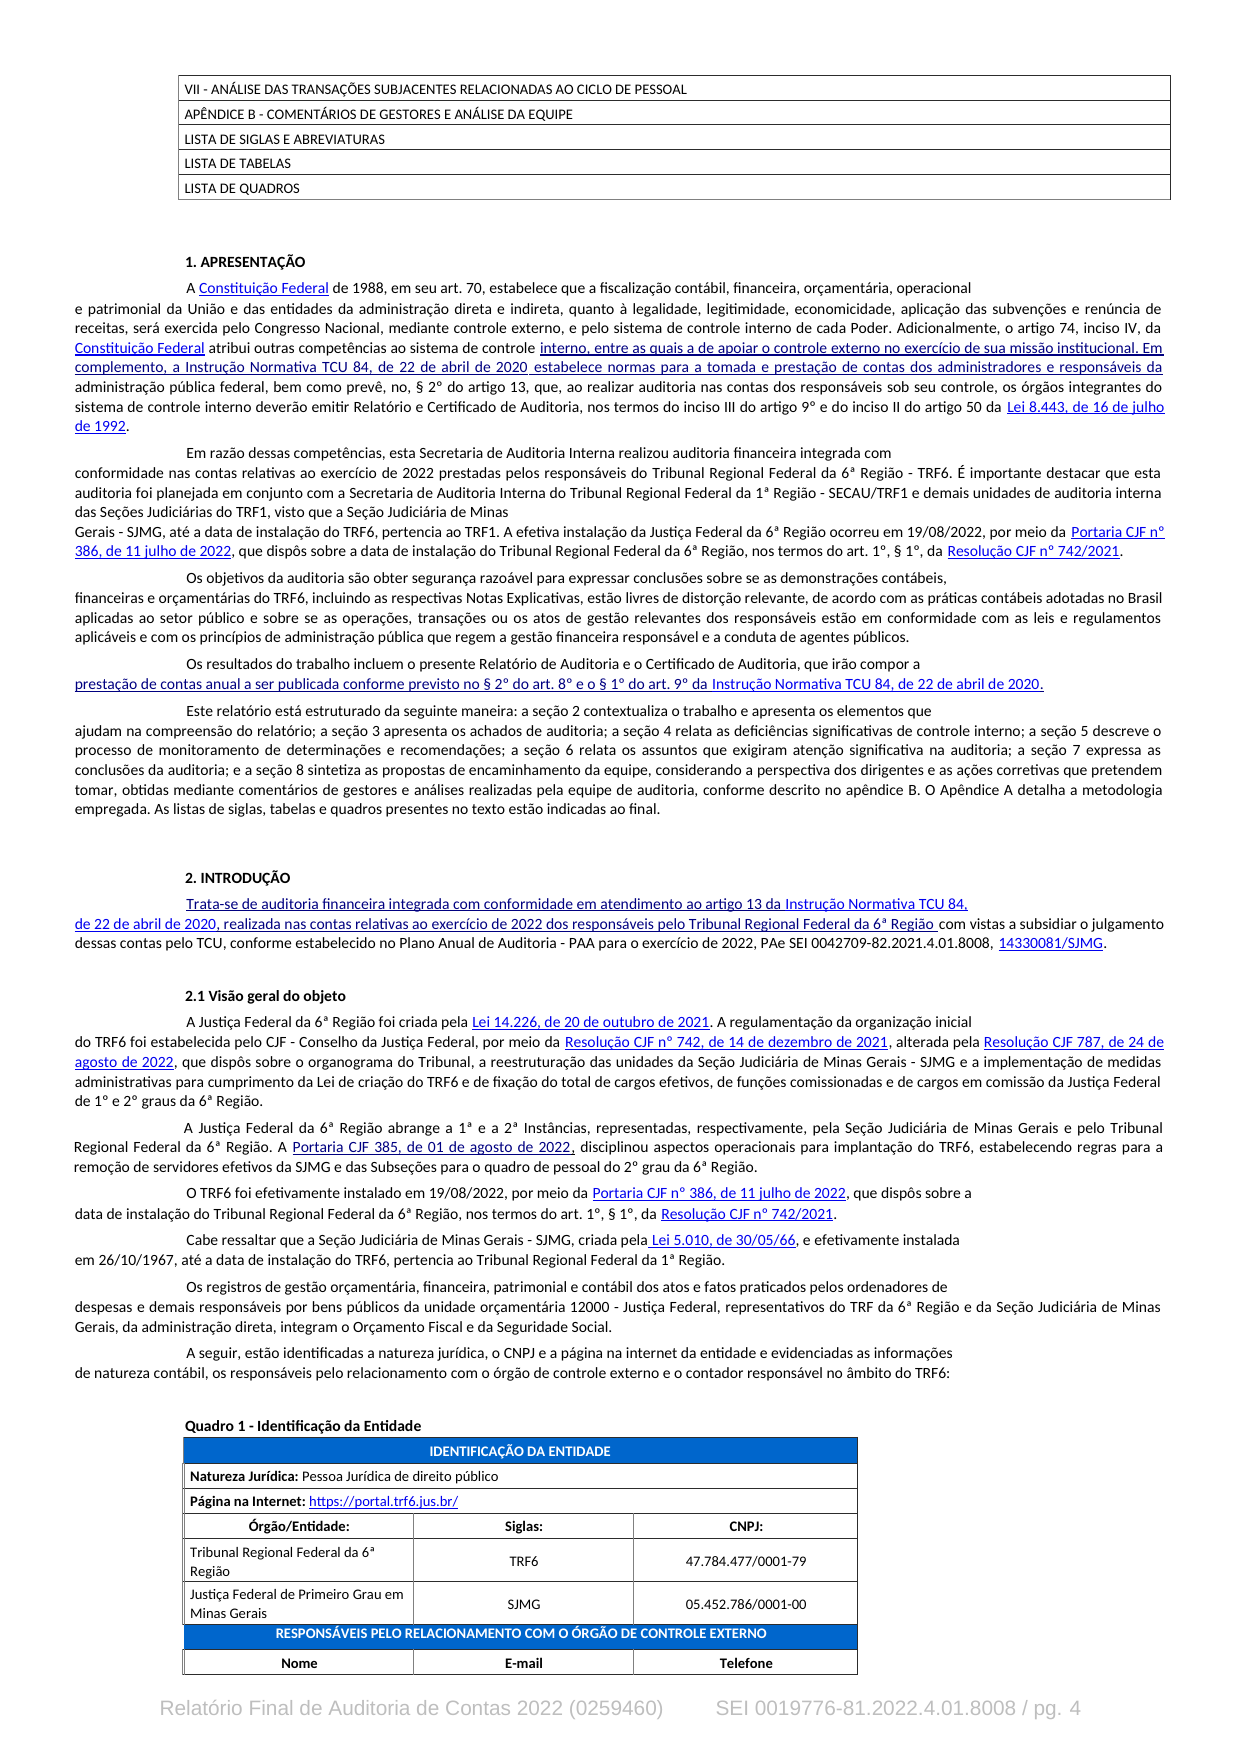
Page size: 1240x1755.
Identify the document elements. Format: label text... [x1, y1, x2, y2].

subtitle 2.1 Visão geral do objeto [185, 986, 1185, 1006]
text do TRF6 foi estabelecida pelo CJF - Conselho da Justiça Federal, por meio da Resolução CJF nº 742, de 14 de dezembro de 2021, alterada pela Resolução CJF 787, de 24 de agosto de 2022, que dispôs sobre o organograma do Tribunal, a reestruturação das unidades da Seção Judiciária de Minas Gerais - SJMG e a implementação de medidas administrativas para cumprimento da Lei de criação do TRF6 e de fixação do total de cargos efetivos, de funções comissionadas e de cargos em comissão da Justiça Federal de 1º e 2º graus da 6ª Região. [74, 1033, 1164, 1111]
text Gerais - SJMG, até a data de instalação do TRF6, pertencia ao TRF1. A efetiva instalação da Justiça Federal da 6ª Região ocorreu em 19/08/2022, por meio da Portaria CJF nº 386, de 11 julho de 2022, que dispôs sobre a data de instalação do Tribunal Regional Federal da 6ª Região, nos termos do art. 1º, § 1º, da Resolução CJF nº 742/2021. [74, 522, 1164, 561]
table_cell [179, 1624, 184, 1649]
text Este relatório está estruturado da seguinte maneira: a seção 2 contextualiza o trabalho e apresenta os elementos que [186, 701, 1164, 720]
table_cell APÊNDICE B - COMENTÁRIOS DE GESTORES E ANÁLISE DA EQUIPE [179, 101, 1170, 124]
text prestação de contas anual a ser publicada conforme previsto no § 2º do art. 8º e o § 1º do art. 9º da Instrução Normativa TCU 84, de 22 de abril de 2020. [74, 674, 1164, 693]
text e patrimonial da União e das entidades da administração direta e indireta, quanto à legalidade, legitimidade, economicidade, aplicação das subvenções e renúncia de receitas, será exercida pelo Congresso Nacional, mediante controle externo, e pelo sistema de controle interno de cada Poder. Adicionalmente, o artigo 74, inciso IV, da Constituição Federal atribui outras competências ao sistema de controle interno, entre as quais a de apoiar o controle externo no exercício de sua missão institucional. Em complemento, a Instrução Normativa TCU 84, de 22 de abril de 2020 estabelece normas para a tomada e prestação de contas dos administradores e responsáveis da administração pública federal, bem como prevê, no, § 2º do artigo 13, que, ao realizar auditoria nas contas dos responsáveis sob seu controle, os órgãos integrantes do sistema de controle interno deverão emitir Relatório e Certificado de Auditoria, nos termos do inciso III do artigo 9º e do inciso II do artigo 50 da Lei 8.443, de 16 de julho de 1992. [74, 299, 1164, 436]
text O TRF6 foi efetivamente instalado em 19/08/2022, por meio da Portaria CJF nº 386, de 11 julho de 2022, que dispôs sobre a [186, 1183, 1164, 1203]
table_cell Justiça Federal de Primeiro Grau em Minas Gerais [185, 1582, 413, 1624]
text despesas e demais responsáveis por bens públicos da unidade orçamentária 12000 - Justiça Federal, representativos do TRF da 6ª Região e da Seção Judiciária de Minas Gerais, da administração direta, integram o Orçamento Fiscal e da Seguridade Social. [74, 1297, 1164, 1336]
subtitle Quadro 1 - Identificação da Entidade [185, 1416, 1185, 1436]
text Trata-se de auditoria financeira integrada com conformidade em atendimento ao artigo 13 da Instrução Normativa TCU 84, [186, 894, 1164, 913]
text A seguir, estão identificadas a natureza jurídica, o CNPJ e a página na internet da entidade e evidenciadas as informações [186, 1343, 1164, 1362]
table_cell RESPONSÁVEIS PELO RELACIONAMENTO COM O ÓRGÃO DE CONTROLE EXTERNO [184, 1625, 857, 1649]
text Os resultados do trabalho incluem o presente Relatório de Auditoria e o Certificado de Auditoria, que irão compor a [186, 654, 1164, 673]
text ajudam na compreensão do relatório; a seção 3 apresenta os achados de auditoria; a seção 4 relata as deficiências significativas de controle interno; a seção 5 descreve o processo de monitoramento de determinações e recomendações; a seção 6 relata os assuntos que exigiram atenção significativa na auditoria; a seção 7 expressa as conclusões da auditoria; e a seção 8 sintetiza as propostas de encaminhamento da equipe, considerando a perspectiva dos dirigentes e as ações corretivas que pretendem tomar, obtidas mediante comentários de gestores e análises realizadas pela equipe de auditoria, conforme descrito no apêndice B. O Apêndice A detalha a metodologia empregada. As listas de siglas, tabelas e quadros presentes no texto estão indicadas ao final. [74, 721, 1164, 818]
table_cell E-mail [414, 1650, 633, 1674]
subtitle 1. APRESENTAÇÃO [185, 253, 1185, 272]
text data de instalação do Tribunal Regional Federal da 6ª Região, nos termos do art. 1º, § 1º, da Resolução CJF nº 742/2021. [74, 1204, 1164, 1223]
table_cell Telefone [634, 1650, 857, 1674]
text de 22 de abril de 2020, realizada nas contas relativas ao exercício de 2022 dos responsáveis pelo Tribunal Regional Federal da 6ª Região com vistas a subsidiar o julgamento dessas contas pelo TCU, conforme estabelecido no Plano Anual de Auditoria - PAA para o exercício de 2022, PAe SEI 0042709-82.2021.4.01.8008, 14330081/SJMG. [74, 914, 1164, 953]
text A Justiça Federal da 6ª Região abrange a 1ª e a 2ª Instâncias, representadas, respectivamente, pela Seção Judiciária de Minas Gerais e pelo Tribunal Regional Federal da 6ª Região. A Portaria CJF 385, de 01 de agosto de 2022, disciplinou aspectos operacionais para implantação do TRF6, estabelecendo regras para a remoção de servidores efetivos da SJMG e das Subseções para o quadro de pessoal do 2º grau da 6ª Região. [73, 1118, 1164, 1176]
table_header IDENTIFICAÇÃO DA ENTIDADE [184, 1438, 857, 1463]
table_cell SJMG [414, 1582, 633, 1624]
table_cell 47.784.477/0001-79 [634, 1539, 857, 1581]
table_cell Nome [185, 1650, 413, 1674]
table_header [179, 1437, 183, 1463]
text Em razão dessas competências, esta Secretaria de Auditoria Interna realizou auditoria financeira integrada com [186, 443, 1164, 462]
table_cell 05.452.786/0001-00 [634, 1582, 857, 1624]
table_cell LISTA DE QUADROS [179, 175, 1170, 198]
text Os registros de gestão orçamentária, financeira, patrimonial e contábil dos atos e fatos praticados pelos ordenadores de [186, 1277, 1164, 1296]
table_cell Siglas: [414, 1514, 633, 1538]
text em 26/10/1967, até a data de instalação do TRF6, pertencia ao Tribunal Regional Federal da 1ª Região. [74, 1251, 1164, 1270]
text Cabe ressaltar que a Seção Judiciária de Minas Gerais - SJMG, criada pela Lei 5.010, de 30/05/66, e efetivamente instalada [186, 1230, 1164, 1249]
text de natureza contábil, os responsáveis pelo relacionamento com o órgão de controle externo e o contador responsável no âmbito do TRF6: [74, 1364, 1164, 1383]
table_cell LISTA DE TABELAS [179, 150, 1170, 174]
table_cell Tribunal Regional Federal da 6ª Região [185, 1539, 413, 1581]
table_cell VII - ANÁLISE DAS TRANSAÇÕES SUBJACENTES RELACIONADAS AO CICLO DE PESSOAL [179, 76, 1170, 100]
table_cell Órgão/Entidade: [185, 1514, 413, 1538]
text financeiras e orçamentárias do TRF6, incluindo as respectivas Notas Explicativas, estão livres de distorção relevante, de acordo com as práticas contábeis adotadas no Brasil aplicadas ao setor público e sobre se as operações, transações ou os atos de gestão relevantes dos responsáveis estão em conformidade com as leis e regulamentos aplicáveis e com os princípios de administração pública que regem a gestão financeira responsável e a conduta de agentes públicos. [74, 588, 1164, 647]
text conformidade nas contas relativas ao exercício de 2022 prestadas pelos responsáveis do Tribunal Regional Federal da 6ª Região - TRF6. É importante destacar que esta auditoria foi planejada em conjunto com a Secretaria de Auditoria Interna do Tribunal Regional Federal da 1ª Região - SECAU/TRF1 e demais unidades de auditoria interna das Seções Judiciárias do TRF1, visto que a Seção Judiciária de Minas [74, 463, 1164, 521]
text Os objetivos da auditoria são obter segurança razoável para expressar conclusões sobre se as demonstrações contábeis, [186, 568, 1164, 587]
text A Justiça Federal da 6ª Região foi criada pela Lei 14.226, de 20 de outubro de 2021. A regulamentação da organização inicial [186, 1012, 1164, 1031]
text A Constituição Federal de 1988, em seu art. 70, estabelece que a fiscalização contábil, financeira, orçamentária, operacional [186, 279, 1164, 298]
table_cell Natureza Jurídica: Pessoa Jurídica de direito público [185, 1464, 857, 1488]
table_cell Página na Internet: https://portal.trf6.jus.br/ [185, 1489, 857, 1513]
subtitle 2. INTRODUÇÃO [185, 868, 1185, 887]
table_cell TRF6 [414, 1539, 633, 1581]
table_cell LISTA DE SIGLAS E ABREVIATURAS [179, 125, 1170, 149]
table_cell CNPJ: [634, 1514, 857, 1538]
